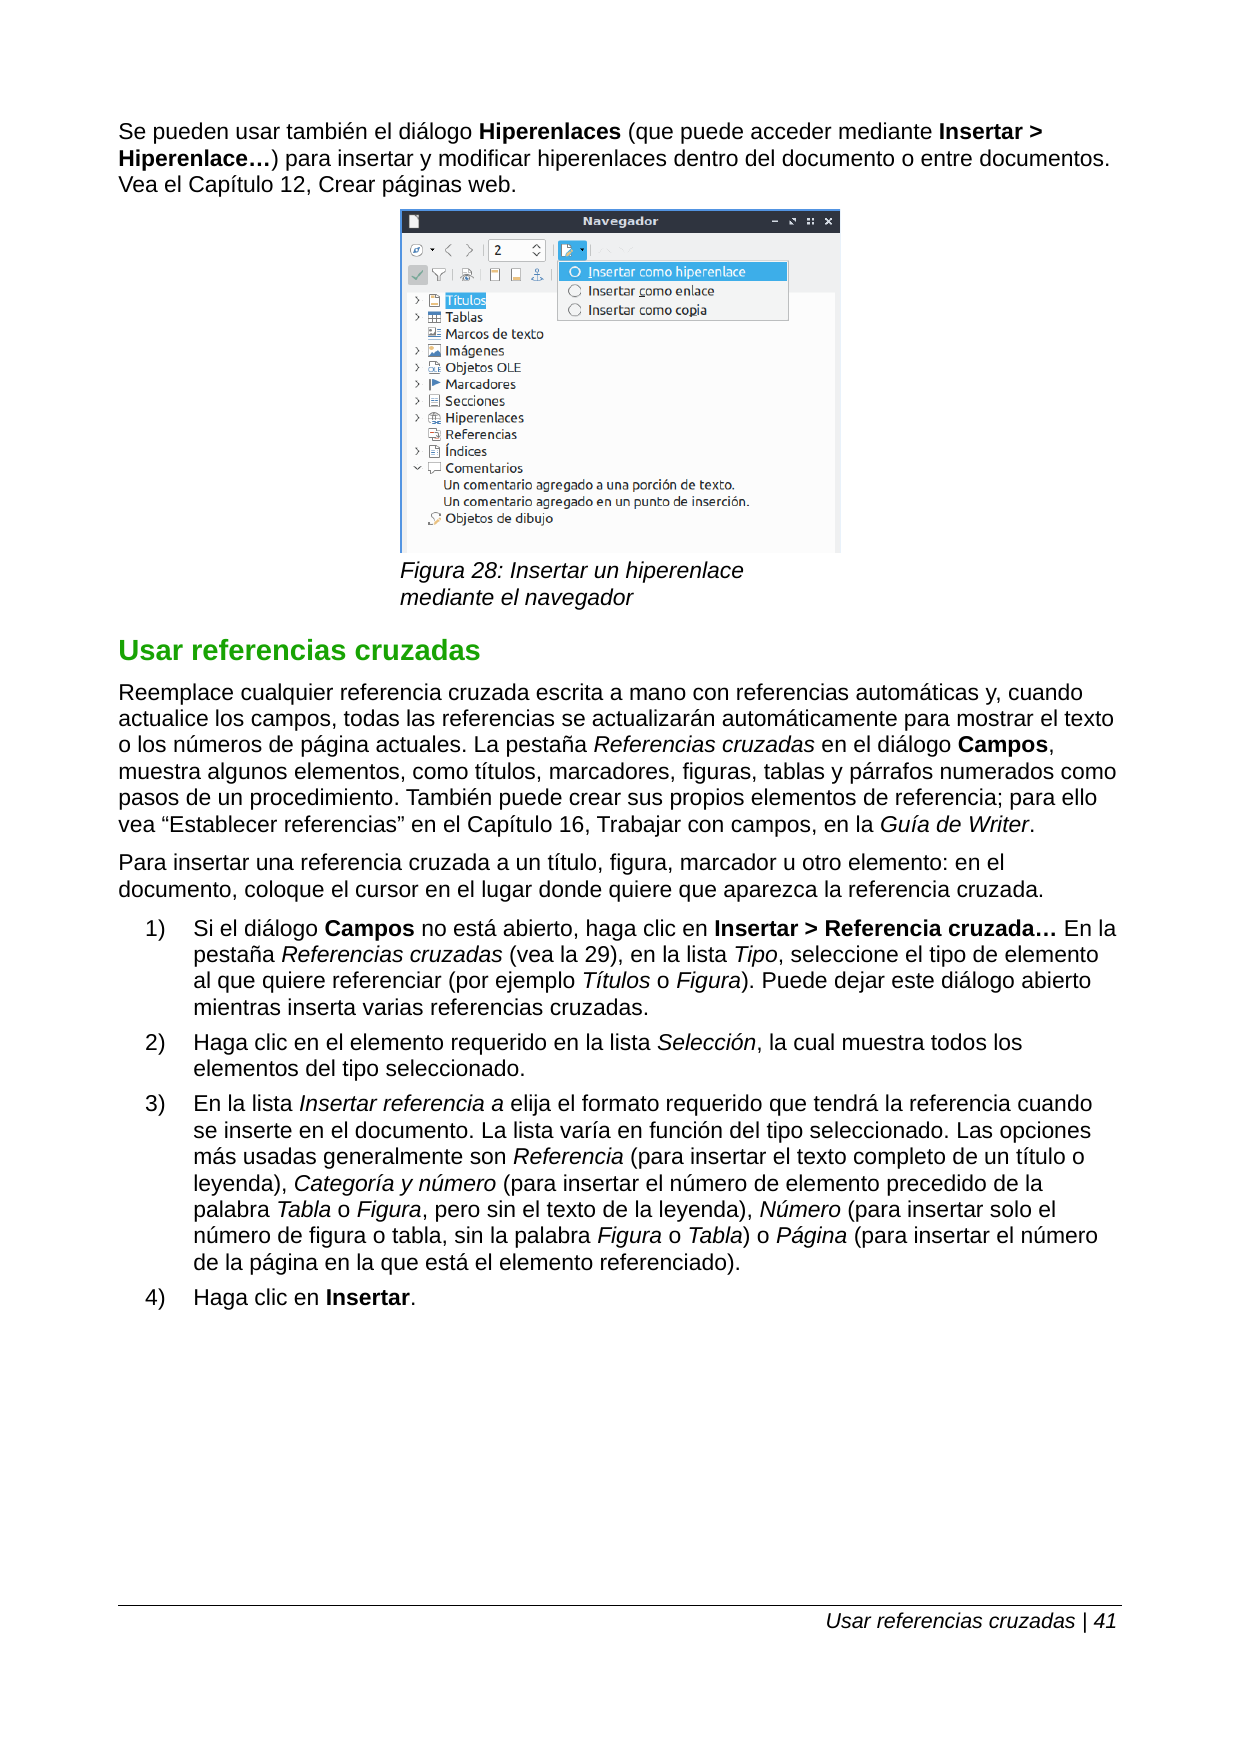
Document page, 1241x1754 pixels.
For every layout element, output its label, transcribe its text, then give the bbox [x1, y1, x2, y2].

text Para insertar una referencia cruzada a un título, figura, marcador u otro elemento: en el documento, coloque el cursor en el lugar donde quiere que aparezca la referencia cruzada. [118, 849, 1122, 902]
text Reemplace cualquier referencia cruzada escrita a mano con referencias automáticas y, cuando actualice los campos, todas las referencias se actualizarán automáticamente para mostrar el texto o los números de página actuales. La pestaña Referencias cruzadas en el diálogo Campos, muestra algunos elementos, como títulos, marcadores, figuras, tablas y párrafos numerados como pasos de un procedimiento. También puede crear sus propios elementos de referencia; para ello vea “Establecer referencias” en el Capítulo 16, Trabajar con campos, en la Guía de Writer. [118, 679, 1122, 837]
text Se pueden usar también el diálogo Hiperenlaces (que puede acceder mediante Insertar > Hiperenlace…) para insertar y modificar hiperenlaces dentro del documento o entre documentos. Vea el Capítulo 12, Crear páginas web. [118, 118, 1122, 197]
list Si el diálogo Campos no está abierto, haga clic en Insertar > Referencia cruzada… En la pestaña Referencias cruzadas (vea la Figura 29), en la lista Tipo, seleccione el tipo de elemento al que quiere referenciar (por ejemplo Títulos o Figura). Puede dejar este diálogo abierto mientras inserta varias referencias cruzadas. [165, 914, 1122, 1020]
subtitle Usar referencias cruzadas [118, 633, 1122, 667]
picture [400, 209, 841, 553]
list En la lista Insertar referencia a elija el formato requerido que tendrá la referencia cuando se inserte en el documento. La lista varía en función del tipo seleccionado. Las opciones más usadas generalmente son Referencia (para insertar el texto completo de un título o leyenda), Categoría y número (para insertar el número de elemento precedido de la palabra Tabla o Figura, pero sin el texto de la leyenda), Número (para insertar solo el número de figura o tabla, sin la palabra Figura o Tabla) o Página (para insertar el número de la página en la que está el elemento referenciado). [165, 1090, 1122, 1275]
list Haga clic en el elemento requerido en la lista Selección, la cual muestra todos los elementos del tipo seleccionado. [165, 1029, 1122, 1082]
list Haga clic en Insertar. [165, 1284, 1122, 1310]
text Figura 28: Insertar un hiperenlace mediante el navegador [400, 553, 840, 610]
